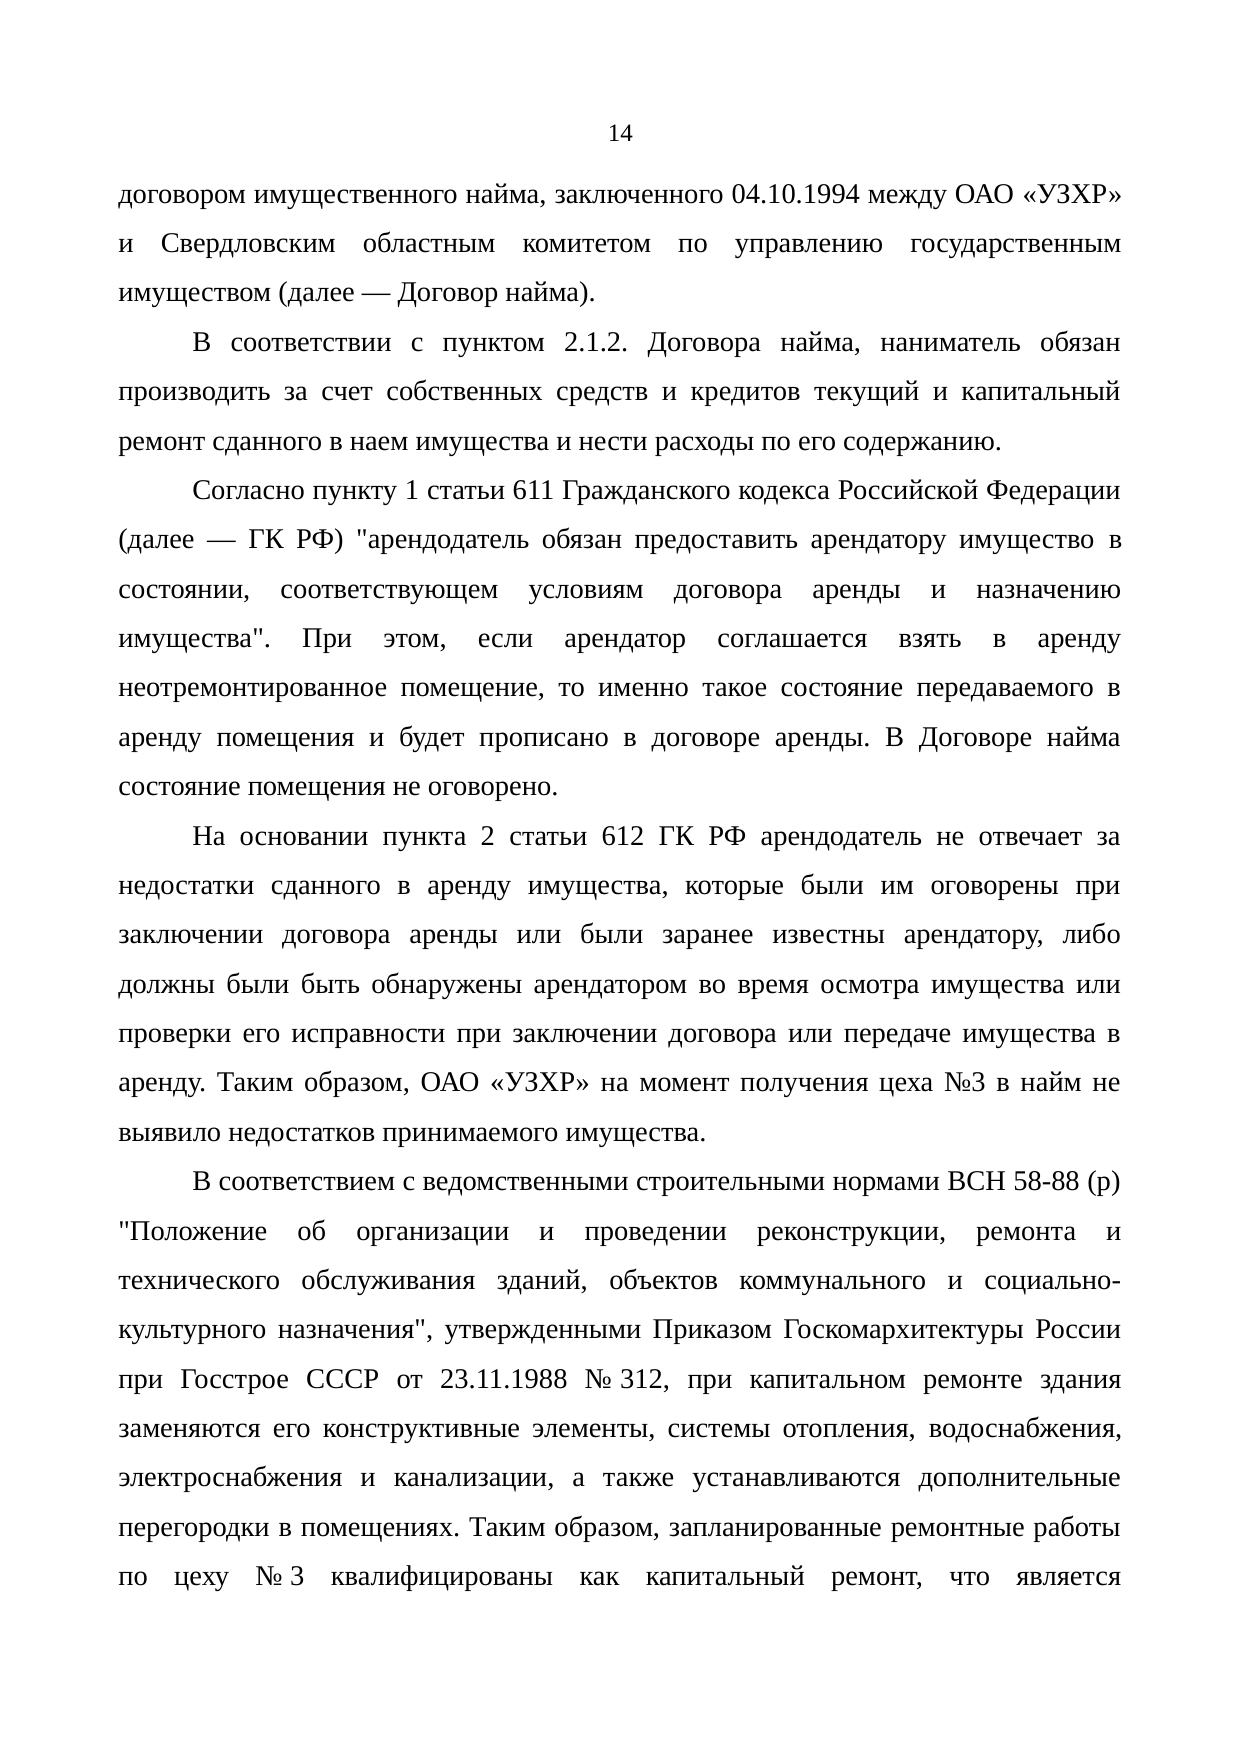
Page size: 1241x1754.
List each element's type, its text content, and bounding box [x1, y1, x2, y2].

text В соответствием с ведомственными строительными нормами ВСН 58-88 (р) "Положение об организации и проведении реконструкции, ремонта и технического обслуживания зданий, объектов коммунального и социально-культурного назначения", утвержденными Приказом Госкомархитектуры России при Госстрое СССР от 23.11.1988 № 312, при капитальном ремонте здания заменяются его конструктивные элементы, системы отопления, водоснабжения, электроснабжения и канализации, а также устанавливаются дополнительные перегородки в помещениях. Таким образом, запланированные ремонтные работы по цеху № 3 квалифицированы как капитальный ремонт, что является [118, 1164, 1122, 1592]
text В соответствии с пунктом 2.1.2. Договора найма, наниматель обязан производить за счет собственных средств и кредитов текущий и капитальный ремонт сданного в наем имущества и нести расходы по его содержанию. [118, 324, 1122, 456]
text договором имущественного найма, заключенного 04.10.1994 между ОАО «УЗХР» и Свердловским областным комитетом по управлению государственным имуществом (далее — Договор найма). [118, 176, 1122, 308]
text Согласно пункту 1 статьи 611 Гражданского кодекса Российской Федерации (далее — ГК РФ) "арендодатель обязан предоставить арендатору имущество в состоянии, соответствующем условиям договора аренды и назначению имущества". При этом, если арендатор соглашается взять в аренду неотремонтированное помещение, то именно такое состояние передаваемого в аренду помещения и будет прописано в договоре аренды. В Договоре найма состояние помещения не оговорено. [118, 473, 1122, 802]
text На основании пункта 2 статьи 612 ГК РФ арендодатель не отвечает за недостатки сданного в аренду имущества, которые были им оговорены при заключении договора аренды или были заранее известны арендатору, либо должны были быть обнаружены арендатором во время осмотра имущества или проверки его исправности при заключении договора или передаче имущества в аренду. Таким образом, ОАО «УЗХР» на момент получения цеха №3 в найм не выявило недостатков принимаемого имущества. [118, 818, 1122, 1147]
